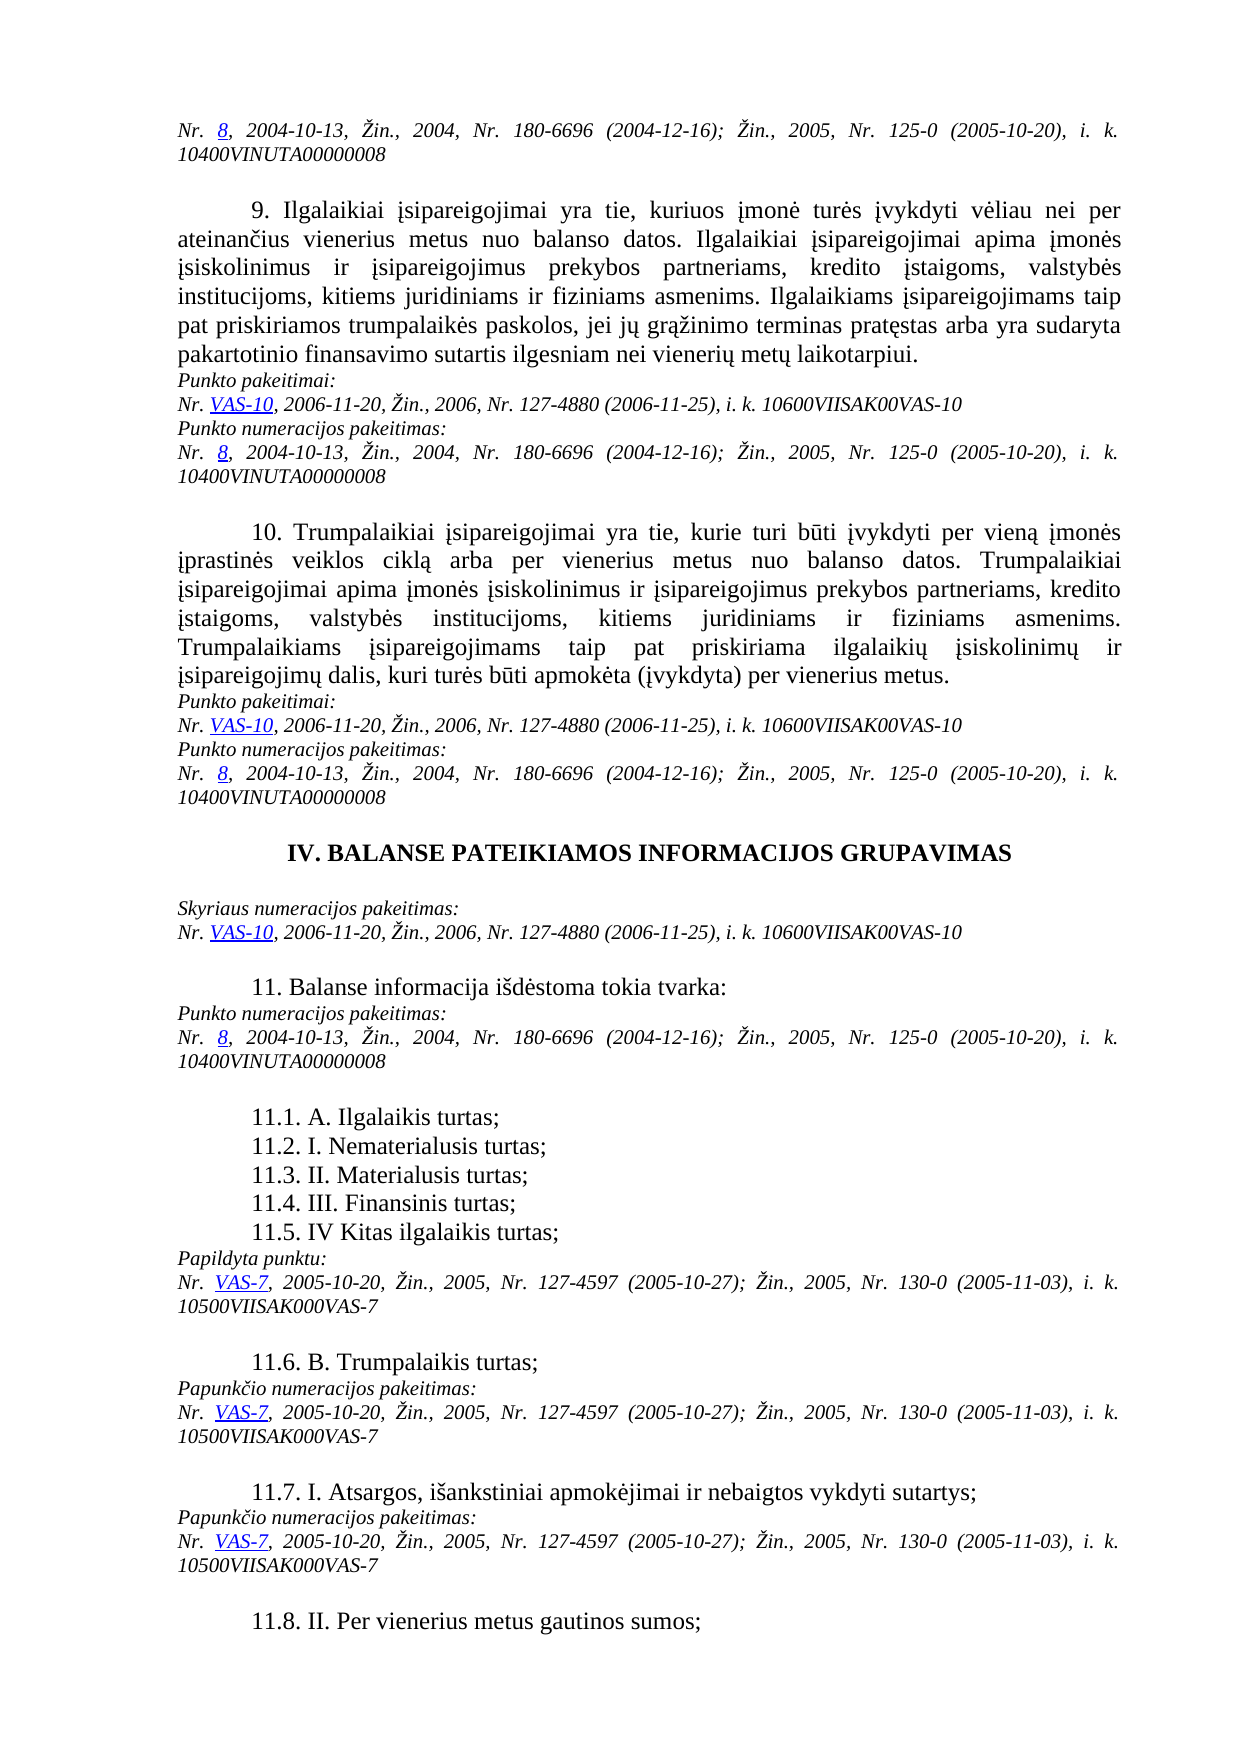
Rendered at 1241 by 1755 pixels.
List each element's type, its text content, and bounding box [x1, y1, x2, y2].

text 11.7. I. Atsargos, išankstiniai apmokėjimai ir nebaigtos vykdyti sutartys; [177, 1477, 1122, 1505]
text Skyriaus numeracijos pakeitimas: [177, 896, 1122, 920]
text 9. Ilgalaikiai įsipareigojimai yra tie, kuriuos įmonė turės įvykdyti vėliau nei per ateinančius vienerius metus nuo balanso datos. Ilgalaikiai įsipareigojimai apima įmonės įsiskolinimus ir įsipareigojimus prekybos partneriams, kredito įstaigoms, valstybės institucijoms, kitiems juridiniams ir fiziniams asmenims. Ilgalaikiams įsipareigojimams taip pat priskiriamos trumpalaikės paskolos, jei jų grąžinimo terminas pratęstas arba yra sudaryta pakartotinio finansavimo sutartis ilgesniam nei vienerių metų laikotarpiui. [177, 195, 1122, 367]
text IV. BALANSE PATEIKIAMOS INFORMACIJOS GRUPAVIMAS [177, 838, 1122, 867]
text 11.6. B. Trumpalaikis turtas; [177, 1347, 1122, 1376]
text Nr. VAS-7, 2005-10-20, Žin., 2005, Nr. 127-4597 (2005-10-27); Žin., 2005, Nr. 130-0 (2005-11-03), i. k. 10500VIISAK000VAS-7 [177, 1270, 1122, 1318]
text Nr. VAS-10, 2006-11-20, Žin., 2006, Nr. 127-4880 (2006-11-25), i. k. 10600VIISAK00VAS-10 [177, 920, 1122, 944]
text Punkto pakeitimai: [177, 689, 1122, 713]
text 11. Balanse informacija išdėstoma tokia tvarka: [177, 972, 1122, 1001]
text Nr. VAS-7, 2005-10-20, Žin., 2005, Nr. 127-4597 (2005-10-27); Žin., 2005, Nr. 130-0 (2005-11-03), i. k. 10500VIISAK000VAS-7 [177, 1529, 1122, 1577]
text 11.4. III. Finansinis turtas; [177, 1188, 1122, 1217]
text Papunkčio numeracijos pakeitimas: [177, 1505, 1122, 1529]
text Nr. 8, 2004-10-13, Žin., 2004, Nr. 180-6696 (2004-12-16); Žin., 2005, Nr. 125-0 (2005-10-20), i. k. 10400VINUTA00000008 [177, 118, 1122, 166]
text 11.2. I. Nematerialusis turtas; [177, 1131, 1122, 1160]
text Nr. 8, 2004-10-13, Žin., 2004, Nr. 180-6696 (2004-12-16); Žin., 2005, Nr. 125-0 (2005-10-20), i. k. 10400VINUTA00000008 [177, 1025, 1122, 1073]
text Nr. 8, 2004-10-13, Žin., 2004, Nr. 180-6696 (2004-12-16); Žin., 2005, Nr. 125-0 (2005-10-20), i. k. 10400VINUTA00000008 [177, 440, 1122, 488]
text Punkto pakeitimai: [177, 367, 1122, 392]
text Punkto numeracijos pakeitimas: [177, 737, 1122, 761]
text Papunkčio numeracijos pakeitimas: [177, 1376, 1122, 1400]
text 11.8. II. Per vienerius metus gautinos sumos; [177, 1606, 1122, 1635]
text Nr. 8, 2004-10-13, Žin., 2004, Nr. 180-6696 (2004-12-16); Žin., 2005, Nr. 125-0 (2005-10-20), i. k. 10400VINUTA00000008 [177, 761, 1122, 809]
text 10. Trumpalaikiai įsipareigojimai yra tie, kurie turi būti įvykdyti per vieną įmonės įprastinės veiklos ciklą arba per vienerius metus nuo balanso datos. Trumpalaikiai įsipareigojimai apima įmonės įsiskolinimus ir įsipareigojimus prekybos partneriams, kredito įstaigoms, valstybės institucijoms, kitiems juridiniams ir fiziniams asmenims. Trumpalaikiams įsipareigojimams taip pat priskiriama ilgalaikių įsiskolinimų ir įsipareigojimų dalis, kuri turės būti apmokėta (įvykdyta) per vienerius metus. [177, 517, 1122, 689]
text Nr. VAS-10, 2006-11-20, Žin., 2006, Nr. 127-4880 (2006-11-25), i. k. 10600VIISAK00VAS-10 [177, 392, 1122, 416]
text 11.5. IV Kitas ilgalaikis turtas; [177, 1217, 1122, 1246]
text Punkto numeracijos pakeitimas: [177, 1001, 1122, 1025]
text Nr. VAS-10, 2006-11-20, Žin., 2006, Nr. 127-4880 (2006-11-25), i. k. 10600VIISAK00VAS-10 [177, 713, 1122, 737]
text 11.3. II. Materialusis turtas; [177, 1160, 1122, 1188]
text 11.1. A. Ilgalaikis turtas; [177, 1102, 1122, 1131]
text Punkto numeracijos pakeitimas: [177, 416, 1122, 440]
text Papildyta punktu: [177, 1246, 1122, 1270]
text Nr. VAS-7, 2005-10-20, Žin., 2005, Nr. 127-4597 (2005-10-27); Žin., 2005, Nr. 130-0 (2005-11-03), i. k. 10500VIISAK000VAS-7 [177, 1400, 1122, 1448]
